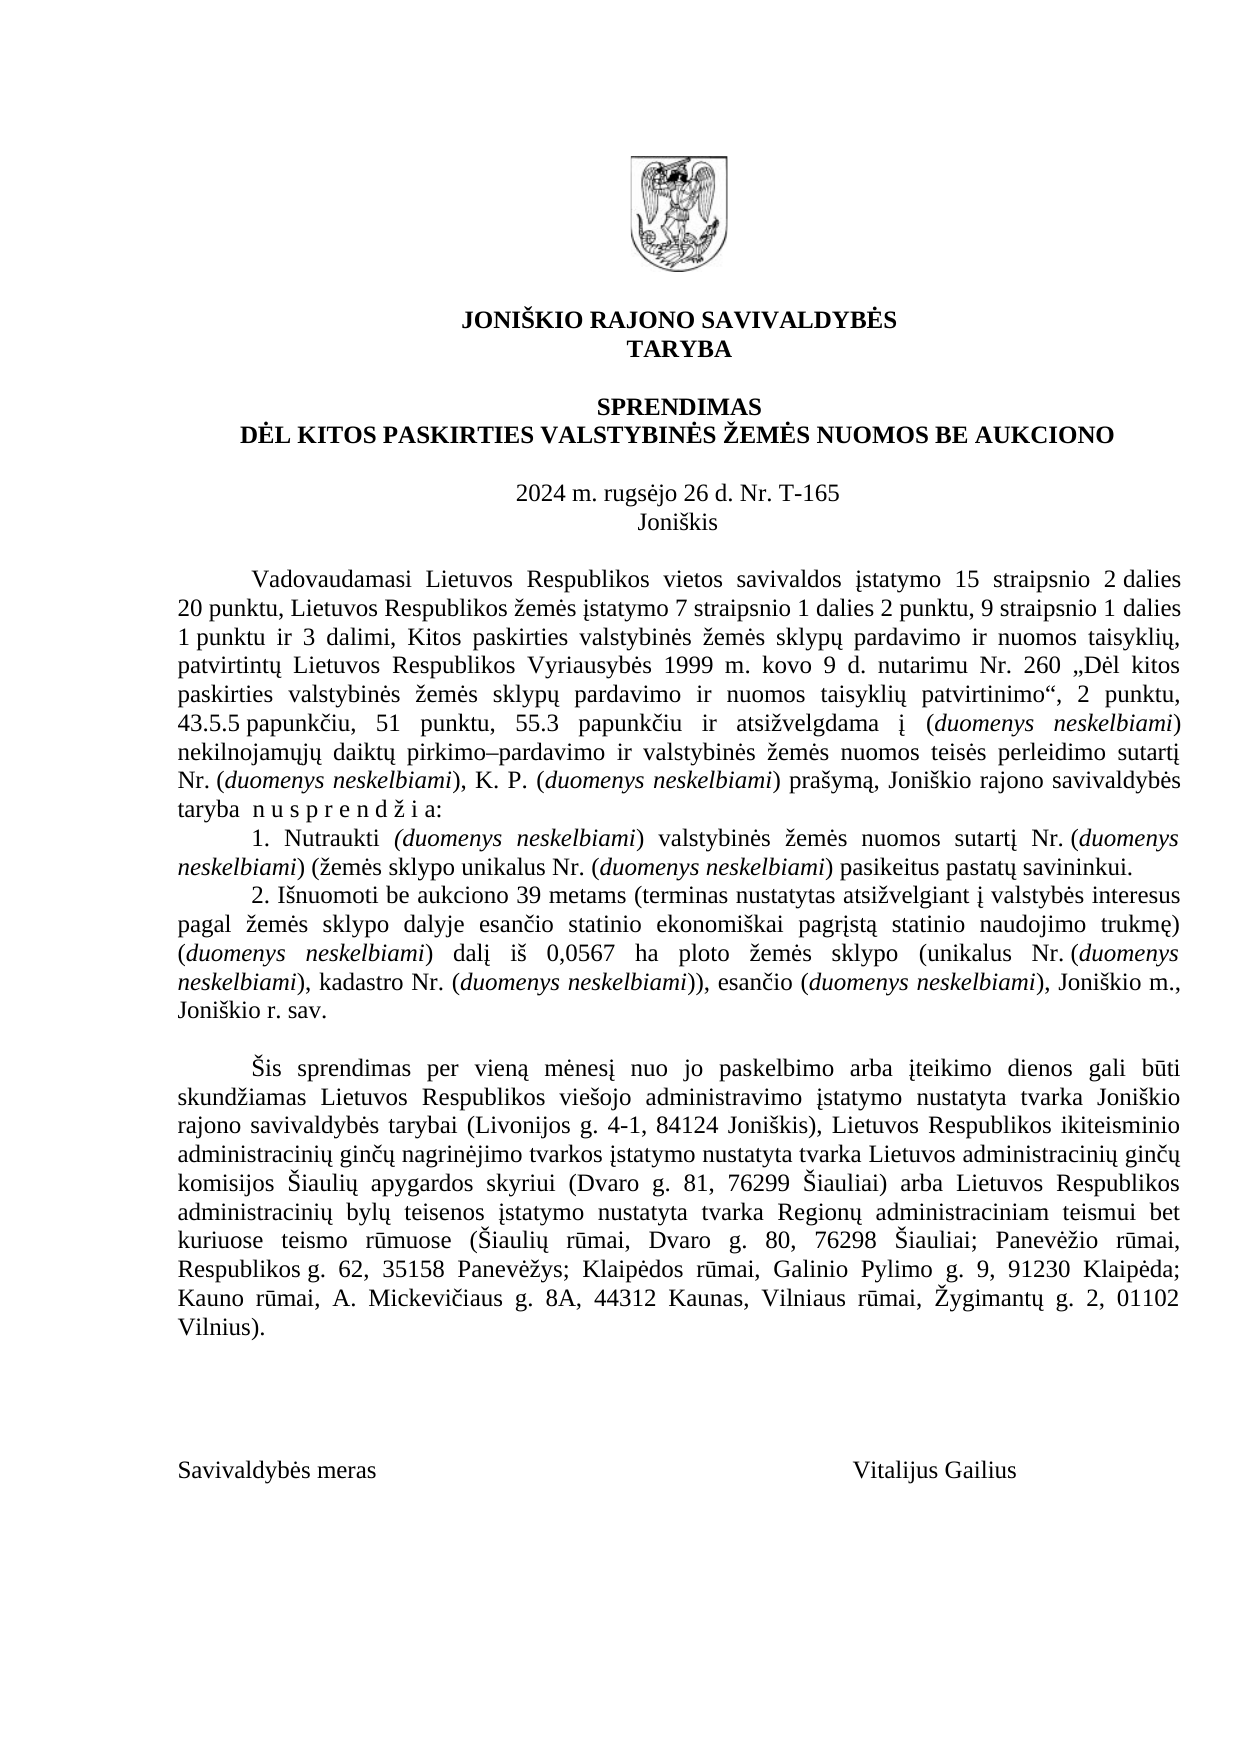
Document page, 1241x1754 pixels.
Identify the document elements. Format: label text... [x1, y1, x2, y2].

text Joniškio rajono savivaldybės TARYBA [177, 305, 1181, 363]
text 1. Nutraukti (duomenys neskelbiami) valstybinės žemės nuomos sutartį Nr. (duomenys neskelbiami) (žemės sklypo unikalus Nr. (duomenys neskelbiami) pasikeitus pastatų savininkui. [177, 823, 1181, 880]
text Joniškis [174, 507, 1181, 535]
text sprendimas [177, 392, 1181, 420]
text 2. Išnuomoti be aukciono 39 metams (terminas nustatytas atsižvelgiant į valstybės interesus pagal žemės sklypo dalyje esančio statinio ekonomiškai pagrįstą statinio naudojimo trukmę) (duomenys neskelbiami) dalį iš 0,0567 ha ploto žemės sklypo (unikalus Nr. (duomenys neskelbiami), kadastro Nr. (duomenys neskelbiami)), esančio (duomenys neskelbiami), Joniškio m., Joniškio r. sav. [177, 880, 1181, 1024]
text DĖL KITOS PASKIRTIES VALSTYBINĖS ŽEMĖS NUOMOS BE AUKCIONO [174, 420, 1181, 449]
text Savivaldybės meras Vitalijus Gailius [177, 1455, 1181, 1484]
text Vadovaudamasi Lietuvos Respublikos vietos savivaldos įstatymo 15 straipsnio 2 dalies 20 punktu, Lietuvos Respublikos žemės įstatymo 7 straipsnio 1 dalies 2 punktu, 9 straipsnio 1 dalies 1 punktu ir 3 dalimi, Kitos paskirties valstybinės žemės sklypų pardavimo ir nuomos taisyklių, patvirtintų Lietuvos Respublikos Vyriausybės 1999 m. kovo 9 d. nutarimu Nr. 260 „Dėl kitos paskirties valstybinės žemės sklypų pardavimo ir nuomos taisyklių patvirtinimo“, 2 punktu, 43.5.5 papunkčiu, 51 punktu, 55.3 papunkčiu ir atsižvelgdama į (duomenys neskelbiami) nekilnojamųjų daiktų pirkimo–pardavimo ir valstybinės žemės nuomos teisės perleidimo sutartį Nr. (duomenys neskelbiami), K. P. (duomenys neskelbiami) prašymą, Joniškio rajono savivaldybės taryba nusprendžia: [177, 564, 1181, 823]
text Šis sprendimas per vieną mėnesį nuo jo paskelbimo arba įteikimo dienos gali būti skundžiamas Lietuvos Respublikos viešojo administravimo įstatymo nustatyta tvarka Joniškio rajono savivaldybės tarybai (Livonijos g. 4-1, 84124 Joniškis), Lietuvos Respublikos ikiteisminio administracinių ginčų nagrinėjimo tvarkos įstatymo nustatyta tvarka Lietuvos administracinių ginčų komisijos Šiaulių apygardos skyriui (Dvaro g. 81, 76299 Šiauliai) arba Lietuvos Respublikos administracinių bylų teisenos įstatymo nustatyta tvarka Regionų administraciniam teismui bet kuriuose teismo rūmuose (Šiaulių rūmai, Dvaro g. 80, 76298 Šiauliai; Panevėžio rūmai, Respublikos g. 62, 35158 Panevėžys; Klaipėdos rūmai, Galinio Pylimo g. 9, 91230 Klaipėda; Kauno rūmai, A. Mickevičiaus g. 8A, 44312 Kaunas, Vilniaus rūmai, Žygimantų g. 2, 01102 Vilnius). [177, 1053, 1181, 1340]
text 2024 m. rugsėjo 26 d. Nr. T-165 [174, 478, 1181, 507]
